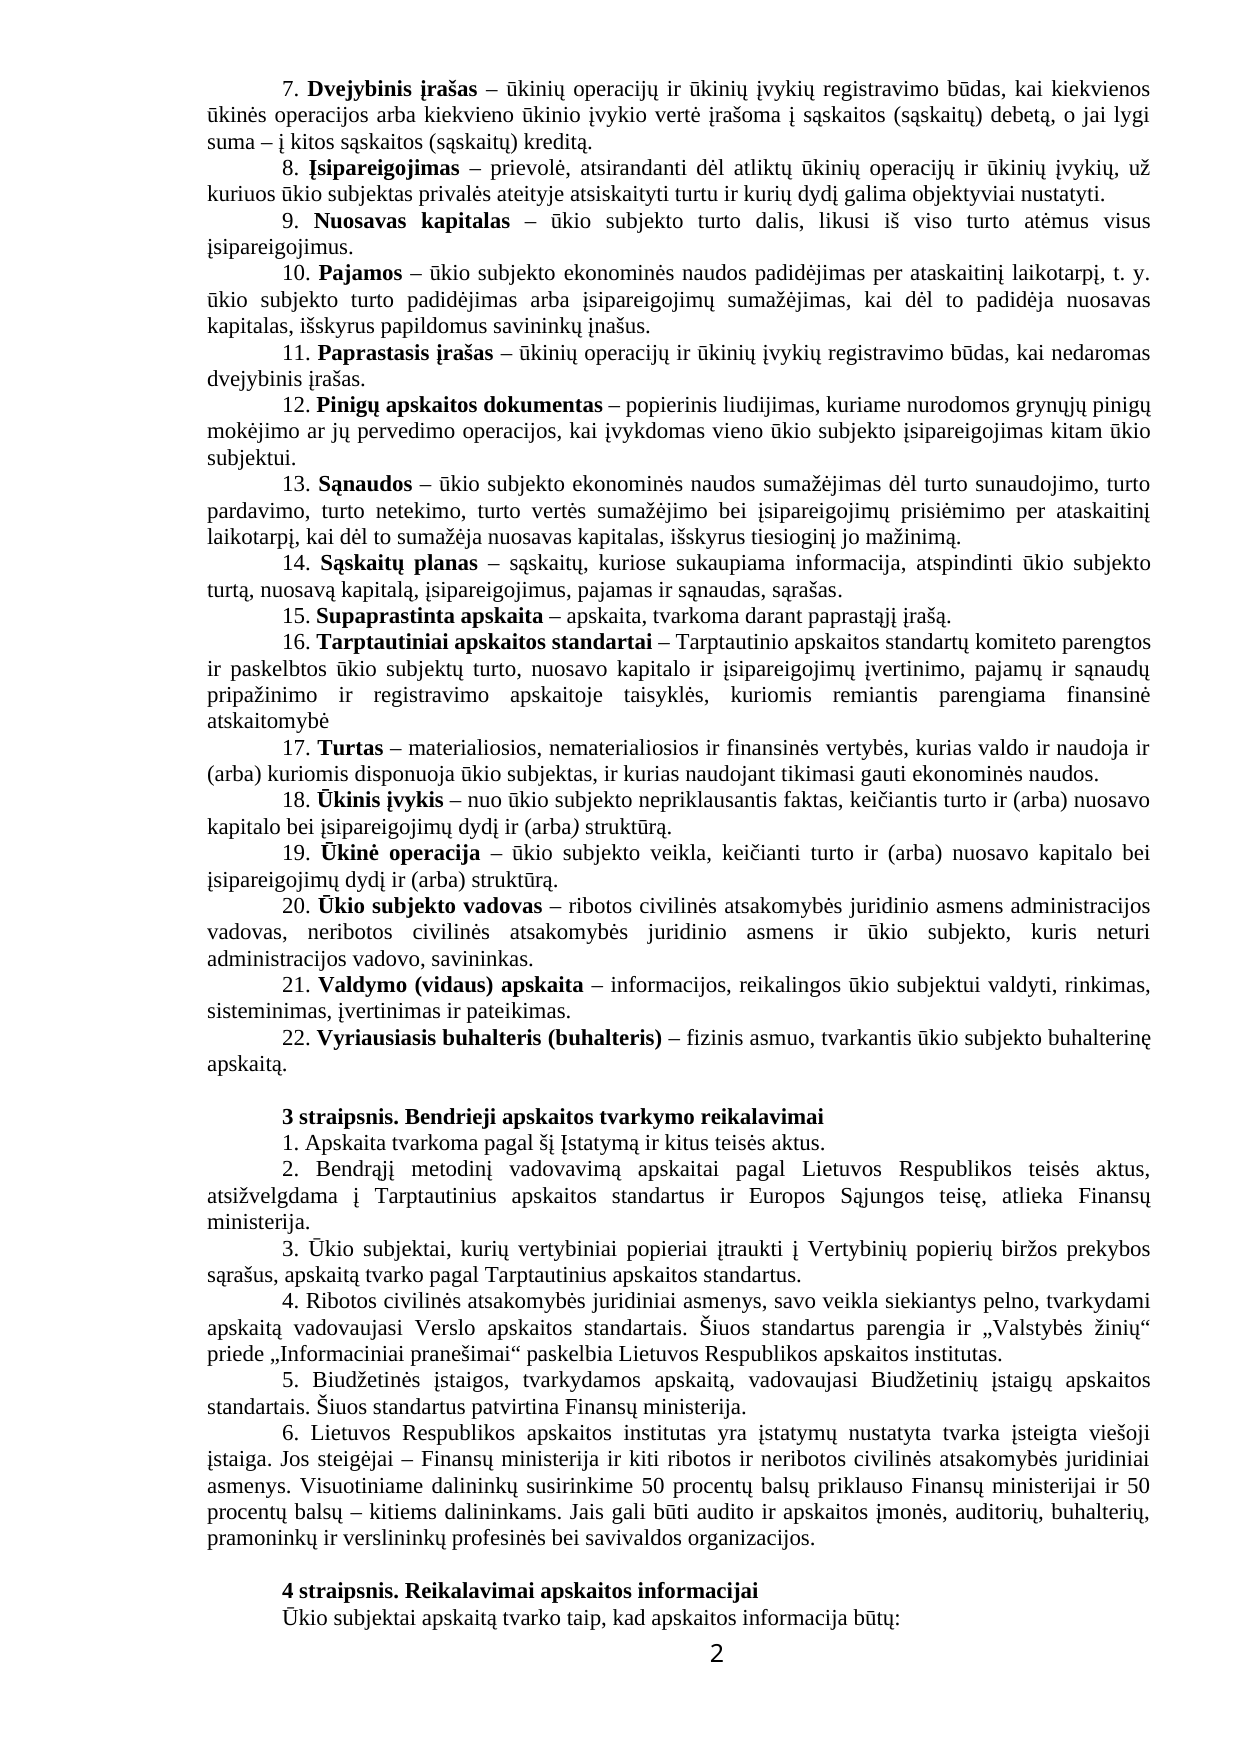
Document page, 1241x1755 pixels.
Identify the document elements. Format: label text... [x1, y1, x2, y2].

text 5. Biudžetinės įstaigos, tvarkydamos apskaitą, vadovaujasi Biudžetinių įstaigų apskaitos standartais. Šiuos standartus patvirtina Finansų ministerija. [207, 1366, 1152, 1419]
text 1. Apskaita tvarkoma pagal šį Įstatymą ir kitus teisės aktus. [207, 1129, 1152, 1156]
text Ūkio subjektai apskaitą tvarko taip, kad apskaitos informacija būtų: [207, 1603, 1152, 1630]
text 10. Pajamos – ūkio subjekto ekonominės naudos padidėjimas per ataskaitinį laikotarpį, t. y. ūkio subjekto turto padidėjimas arba įsipareigojimų sumažėjimas, kai dėl to padidėja nuosavas kapitalas, išskyrus papildomus savininkų įnašus. [207, 259, 1152, 338]
text 3. Ūkio subjektai, kurių vertybiniai popieriai įtraukti į Vertybinių popierių biržos prekybos sąrašus, apskaitą tvarko pagal Tarptautinius apskaitos standartus. [207, 1234, 1152, 1287]
text 9. Nuosavas kapitalas – ūkio subjekto turto dalis, likusi iš viso turto atėmus visus įsipareigojimus. [207, 207, 1152, 259]
subtitle 14. Sąskaitų planas – sąskaitų, kuriose sukaupiama informacija, atspindinti ūkio subjekto turtą, nuosavą kapitalą, įsipareigojimus, pajamas ir sąnaudas, sąrašas. [207, 549, 1152, 602]
text 8. Įsipareigojimas – prievolė, atsirandanti dėl atliktų ūkinių operacijų ir ūkinių įvykių, už kuriuos ūkio subjektas privalės ateityje atsiskaityti turtu ir kurių dydį galima objektyviai nustatyti. [207, 154, 1152, 207]
text 18. Ūkinis įvykis – nuo ūkio subjekto nepriklausantis faktas, keičiantis turto ir (arba) nuosavo kapitalo bei įsipareigojimų dydį ir (arba) struktūrą. [207, 787, 1152, 839]
text 15. Supaprastinta apskaita – apskaita, tvarkoma darant paprastąjį įrašą. [207, 602, 1152, 628]
text 7. Dvejybinis įrašas – ūkinių operacijų ir ūkinių įvykių registravimo būdas, kai kiekvienos ūkinės operacijos arba kiekvieno ūkinio įvykio vertė įrašoma į sąskaitos (sąskaitų) debetą, o jai lygi suma – į kitos sąskaitos (sąskaitų) kreditą. [207, 75, 1152, 154]
text 4 straipsnis. Reikalavimai apskaitos informacijai [207, 1577, 1152, 1603]
text 12. Pinigų apskaitos dokumentas – popierinis liudijimas, kuriame nurodomos grynųjų pinigų mokėjimo ar jų pervedimo operacijos, kai įvykdomas vieno ūkio subjekto įsipareigojimas kitam ūkio subjektui. [207, 391, 1152, 470]
text 20. Ūkio subjekto vadovas – ribotos civilinės atsakomybės juridinio asmens administracijos vadovas, neribotos civilinės atsakomybės juridinio asmens ir ūkio subjekto, kuris neturi administracijos vadovo, savininkas. [207, 892, 1152, 971]
text 22. Vyriausiasis buhalteris (buhalteris) – fizinis asmuo, tvarkantis ūkio subjekto buhalterinę apskaitą. [207, 1024, 1152, 1076]
text 19. Ūkinė operacija – ūkio subjekto veikla, keičianti turto ir (arba) nuosavo kapitalo bei įsipareigojimų dydį ir (arba) struktūrą. [207, 839, 1152, 892]
text 4. Ribotos civilinės atsakomybės juridiniai asmenys, savo veikla siekiantys pelno, tvarkydami apskaitą vadovaujasi Verslo apskaitos standartais. Šiuos standartus parengia ir „Valstybės žinių“ priede „Informaciniai pranešimai“ paskelbia Lietuvos Respublikos apskaitos institutas. [207, 1287, 1152, 1366]
text 21. Valdymo (vidaus) apskaita – informacijos, reikalingos ūkio subjektui valdyti, rinkimas, sisteminimas, įvertinimas ir pateikimas. [207, 971, 1152, 1024]
text 13. Sąnaudos – ūkio subjekto ekonominės naudos sumažėjimas dėl turto sunaudojimo, turto pardavimo, turto netekimo, turto vertės sumažėjimo bei įsipareigojimų prisiėmimo per ataskaitinį laikotarpį, kai dėl to sumažėja nuosavas kapitalas, išskyrus tiesioginį jo mažinimą. [207, 470, 1152, 549]
text 17. Turtas – materialiosios, nematerialiosios ir finansinės vertybės, kurias valdo ir naudoja ir (arba) kuriomis disponuoja ūkio subjektas, ir kurias naudojant tikimasi gauti ekonominės naudos. [207, 734, 1152, 787]
text 3 straipsnis. Bendrieji apskaitos tvarkymo reikalavimai [207, 1103, 1152, 1129]
text 16. Tarptautiniai apskaitos standartai – Tarptautinio apskaitos standartų komiteto parengtos ir paskelbtos ūkio subjektų turto, nuosavo kapitalo ir įsipareigojimų įvertinimo, pajamų ir sąnaudų pripažinimo ir registravimo apskaitoje taisyklės, kuriomis remiantis parengiama finansinė atskaitomybė [207, 628, 1152, 734]
text 11. Paprastasis įrašas – ūkinių operacijų ir ūkinių įvykių registravimo būdas, kai nedaromas dvejybinis įrašas. [207, 338, 1152, 391]
text 6. Lietuvos Respublikos apskaitos institutas yra įstatymų nustatyta tvarka įsteigta viešoji įstaiga. Jos steigėjai – Finansų ministerija ir kiti ribotos ir neribotos civilinės atsakomybės juridiniai asmenys. Visuotiniame dalininkų susirinkime 50 procentų balsų priklauso Finansų ministerijai ir 50 procentų balsų – kitiems dalininkams. Jais gali būti audito ir apskaitos įmonės, auditorių, buhalterių, pramoninkų ir verslininkų profesinės bei savivaldos organizacijos. [207, 1419, 1152, 1551]
text 2. Bendrąjį metodinį vadovavimą apskaitai pagal Lietuvos Respublikos teisės aktus, atsižvelgdama į Tarptautinius apskaitos standartus ir Europos Sąjungos teisę, atlieka Finansų ministerija. [207, 1156, 1152, 1234]
